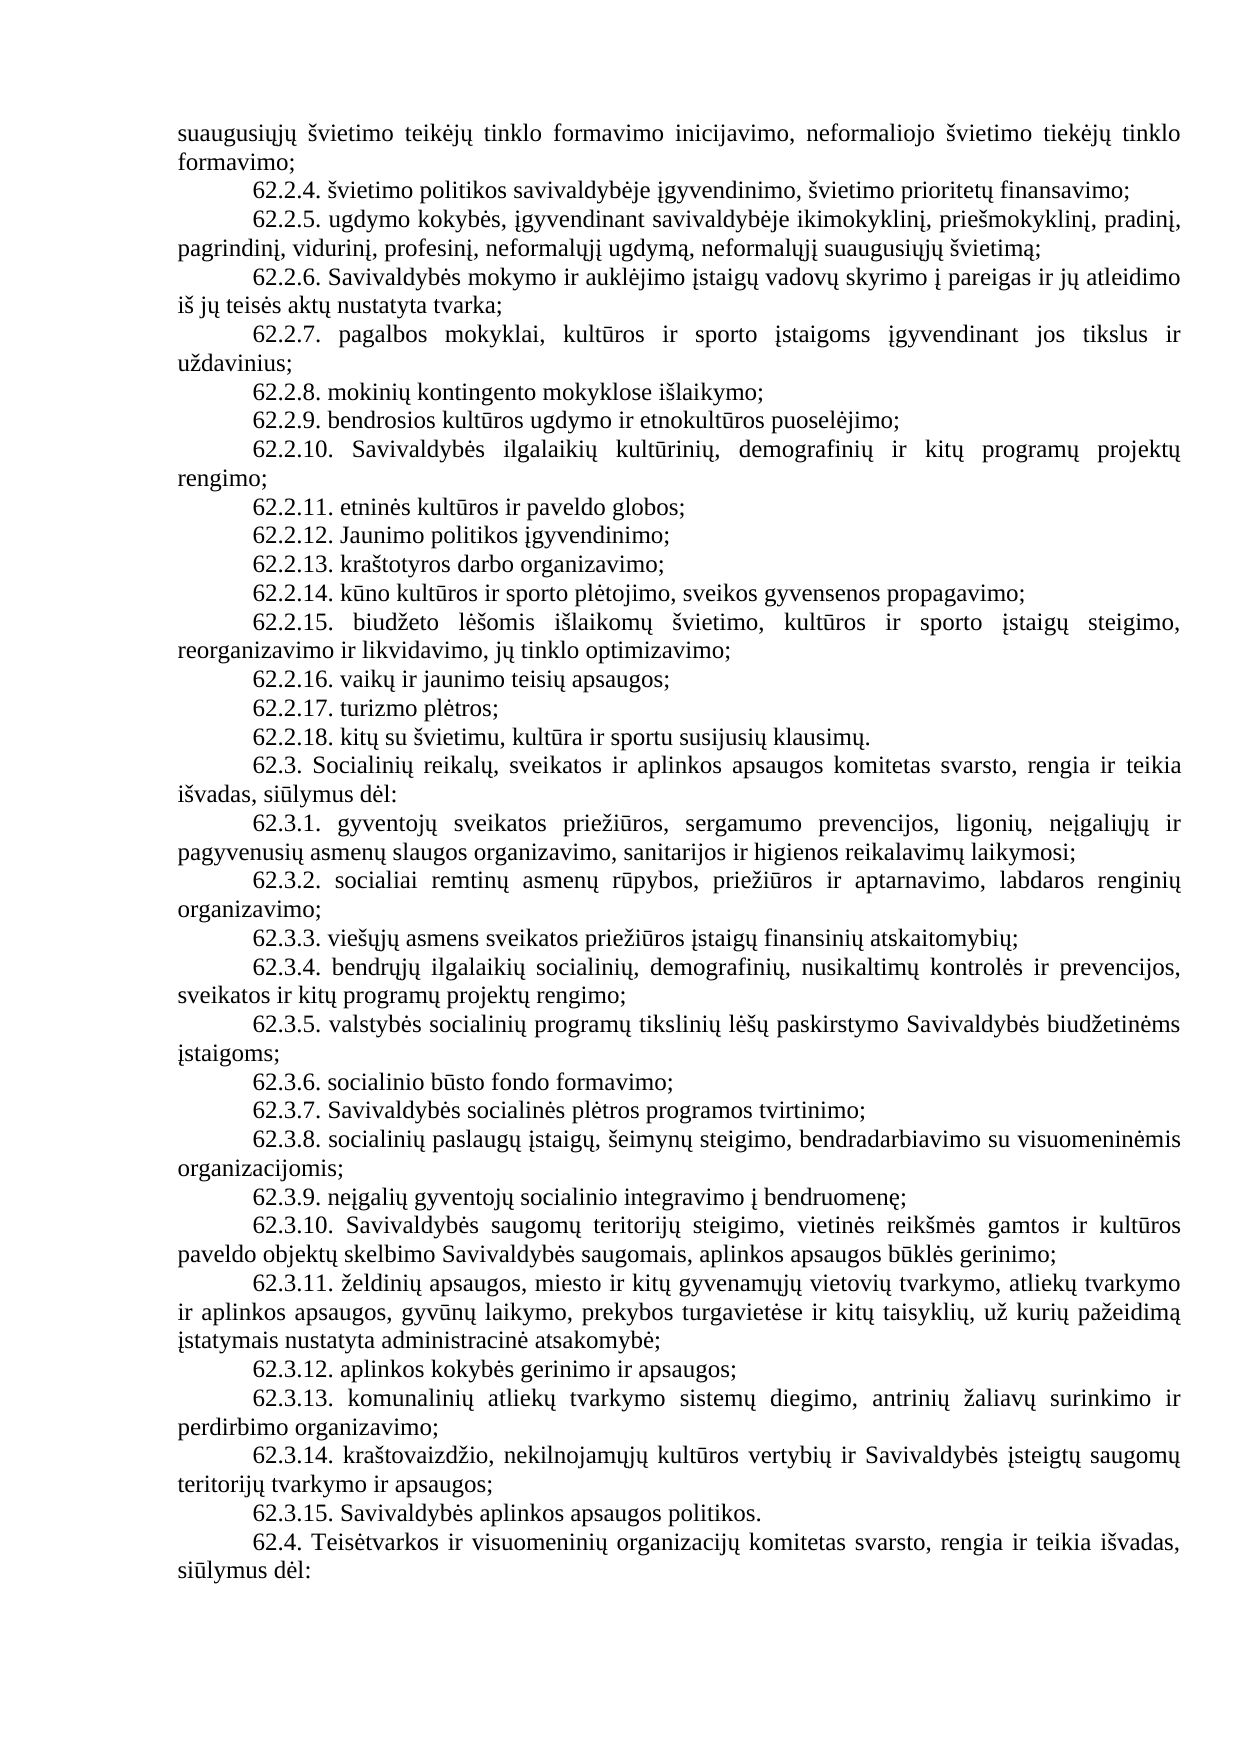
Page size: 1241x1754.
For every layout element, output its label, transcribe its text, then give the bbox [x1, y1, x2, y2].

text 62.3.1. gyventojų sveikatos priežiūros, sergamumo prevencijos, ligonių, neįgaliųjų ir pagyvenusių asmenų slaugos organizavimo, sanitarijos ir higienos reikalavimų laikymosi; [177, 808, 1181, 866]
text 62.2.12. Jaunimo politikos įgyvendinimo; [177, 521, 1181, 549]
text 62.3.4. bendrųjų ilgalaikių socialinių, demografinių, nusikaltimų kontrolės ir prevencijos, sveikatos ir kitų programų projektų rengimo; [177, 952, 1181, 1009]
text 62.3.3. viešųjų asmens sveikatos priežiūros įstaigų finansinių atskaitomybių; [177, 923, 1181, 952]
text 62.3.7. Savivaldybės socialinės plėtros programos tvirtinimo; [177, 1096, 1181, 1124]
text 62.2.8. mokinių kontingento mokyklose išlaikymo; [177, 377, 1181, 406]
text 62.4. Teisėtvarkos ir visuomeninių organizacijų komitetas svarsto, rengia ir teikia išvadas, siūlymus dėl: [177, 1527, 1181, 1584]
text 62.2.14. kūno kultūros ir sporto plėtojimo, sveikos gyvensenos propagavimo; [177, 578, 1181, 607]
text 62.3.11. želdinių apsaugos, miesto ir kitų gyvenamųjų vietovių tvarkymo, atliekų tvarkymo ir aplinkos apsaugos, gyvūnų laikymo, prekybos turgavietėse ir kitų taisyklių, už kurių pažeidimą įstatymais nustatyta administracinė atsakomybė; [177, 1268, 1181, 1354]
text 62.3.12. aplinkos kokybės gerinimo ir apsaugos; [177, 1354, 1181, 1383]
text 62.2.16. vaikų ir jaunimo teisių apsaugos; [177, 664, 1181, 693]
text 62.3.6. socialinio būsto fondo formavimo; [177, 1067, 1181, 1096]
text 62.3.10. Savivaldybės saugomų teritorijų steigimo, vietinės reikšmės gamtos ir kultūros paveldo objektų skelbimo Savivaldybės saugomais, aplinkos apsaugos būklės gerinimo; [177, 1211, 1181, 1268]
text 62.2.7. pagalbos mokyklai, kultūros ir sporto įstaigoms įgyvendinant jos tikslus ir uždavinius; [177, 319, 1181, 377]
text 62.3.2. socialiai remtinų asmenų rūpybos, priežiūros ir aptarnavimo, labdaros renginių organizavimo; [177, 866, 1181, 923]
text 62.2.6. Savivaldybės mokymo ir auklėjimo įstaigų vadovų skyrimo į pareigas ir jų atleidimo iš jų teisės aktų nustatyta tvarka; [177, 262, 1181, 319]
text 62.2.17. turizmo plėtros; [177, 693, 1181, 722]
text 62.3.15. Savivaldybės aplinkos apsaugos politikos. [177, 1498, 1181, 1527]
text 62.3. Socialinių reikalų, sveikatos ir aplinkos apsaugos komitetas svarsto, rengia ir teikia išvadas, siūlymus dėl: [177, 751, 1181, 808]
text 62.3.5. valstybės socialinių programų tikslinių lėšų paskirstymo Savivaldybės biudžetinėms įstaigoms; [177, 1009, 1181, 1067]
text 62.2.15. biudžeto lėšomis išlaikomų švietimo, kultūros ir sporto įstaigų steigimo, reorganizavimo ir likvidavimo, jų tinklo optimizavimo; [177, 607, 1181, 664]
text 62.2.10. Savivaldybės ilgalaikių kultūrinių, demografinių ir kitų programų projektų rengimo; [177, 434, 1181, 492]
text 62.2.13. kraštotyros darbo organizavimo; [177, 549, 1181, 578]
text 62.2.5. ugdymo kokybės, įgyvendinant savivaldybėje ikimokyklinį, priešmokyklinį, pradinį, pagrindinį, vidurinį, profesinį, neformalųjį ugdymą, neformalųjį suaugusiųjų švietimą; [177, 204, 1181, 262]
text 62.3.8. socialinių paslaugų įstaigų, šeimynų steigimo, bendradarbiavimo su visuomeninėmis organizacijomis; [177, 1124, 1181, 1182]
text 62.2.11. etninės kultūros ir paveldo globos; [177, 492, 1181, 521]
text suaugusiųjų švietimo teikėjų tinklo formavimo inicijavimo, neformaliojo švietimo tiekėjų tinklo formavimo; [177, 118, 1181, 176]
text 62.3.13. komunalinių atliekų tvarkymo sistemų diegimo, antrinių žaliavų surinkimo ir perdirbimo organizavimo; [177, 1383, 1181, 1441]
text 62.3.9. neįgalių gyventojų socialinio integravimo į bendruomenę; [177, 1182, 1181, 1211]
text 62.2.9. bendrosios kultūros ugdymo ir etnokultūros puoselėjimo; [177, 406, 1181, 434]
text 62.2.4. švietimo politikos savivaldybėje įgyvendinimo, švietimo prioritetų finansavimo; [177, 176, 1181, 204]
text 62.3.14. kraštovaizdžio, nekilnojamųjų kultūros vertybių ir Savivaldybės įsteigtų saugomų teritorijų tvarkymo ir apsaugos; [177, 1441, 1181, 1498]
text 62.2.18. kitų su švietimu, kultūra ir sportu susijusių klausimų. [177, 722, 1181, 751]
